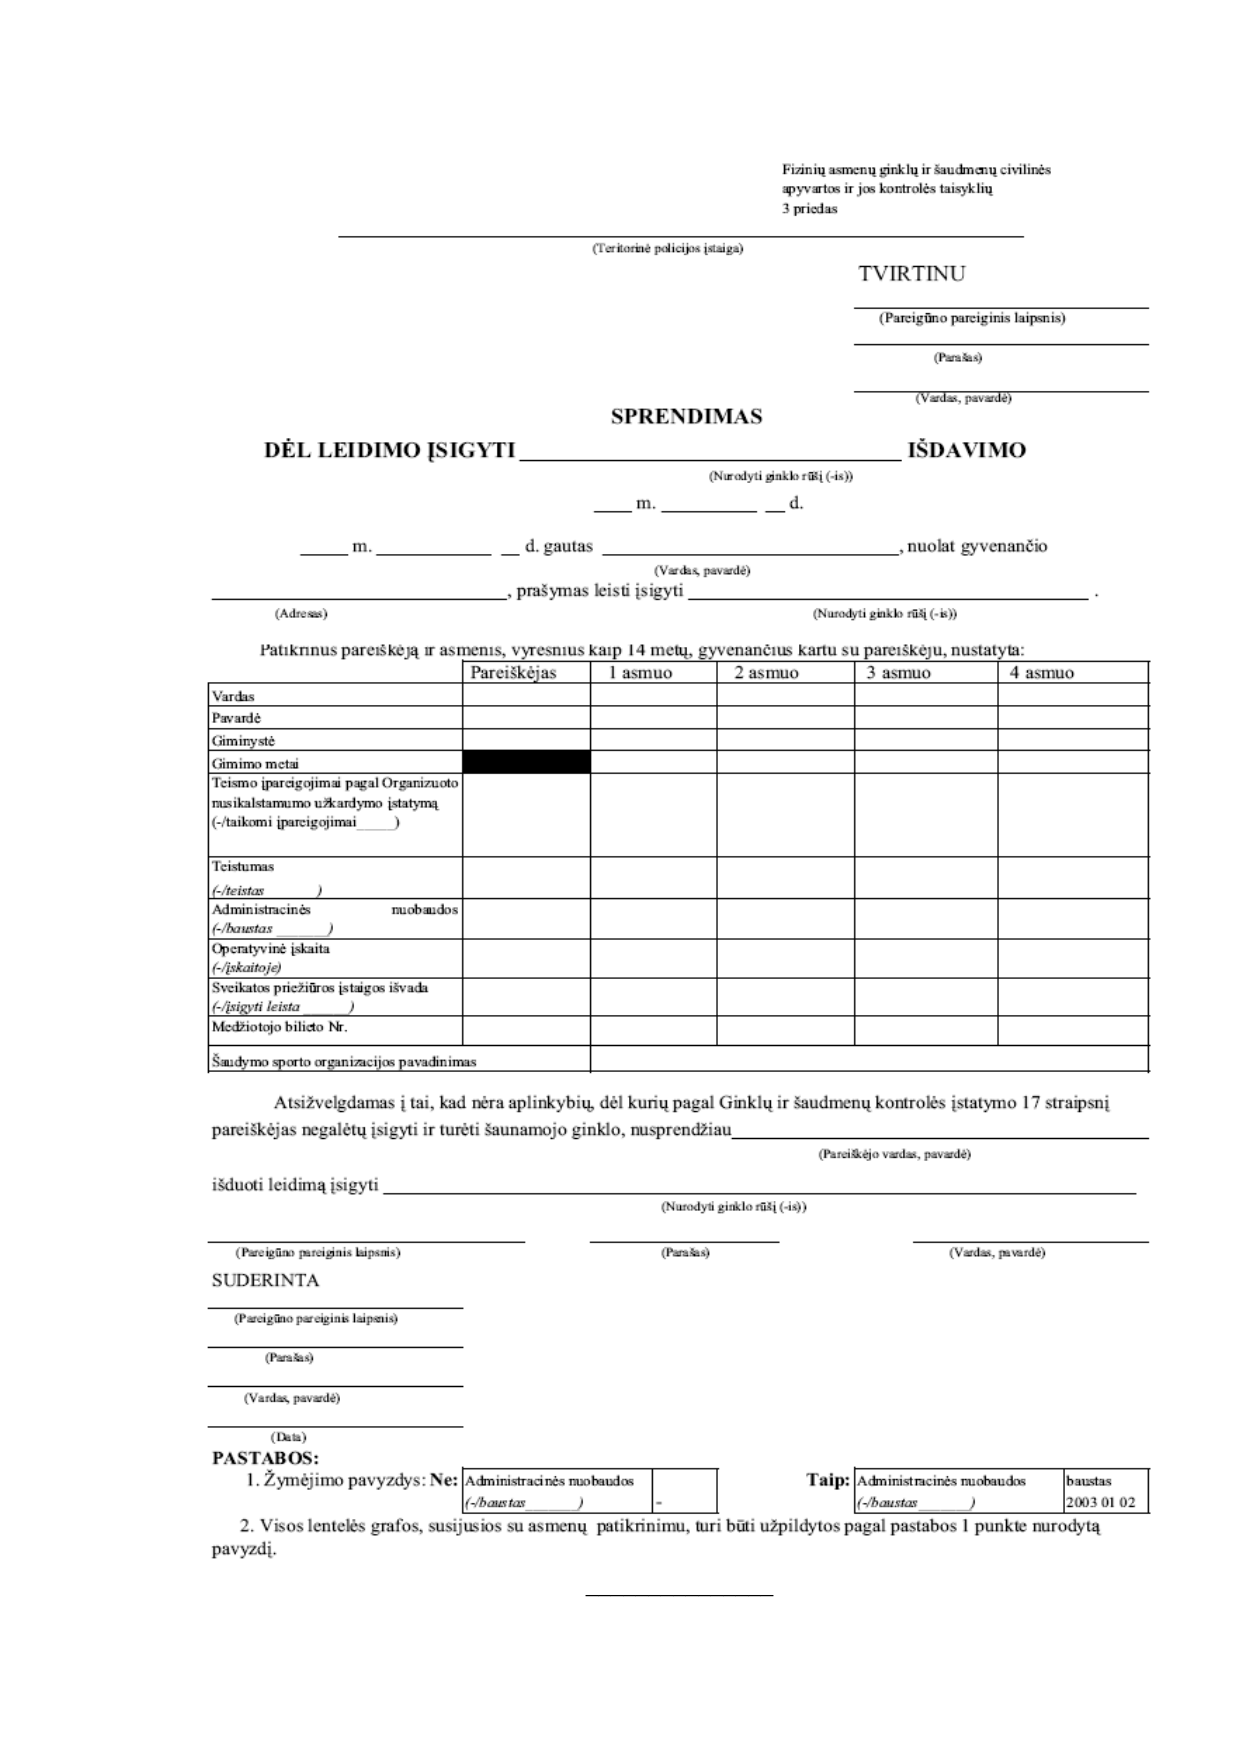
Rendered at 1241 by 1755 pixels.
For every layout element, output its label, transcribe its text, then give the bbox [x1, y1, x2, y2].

text _______________ [177, 1571, 1181, 1599]
